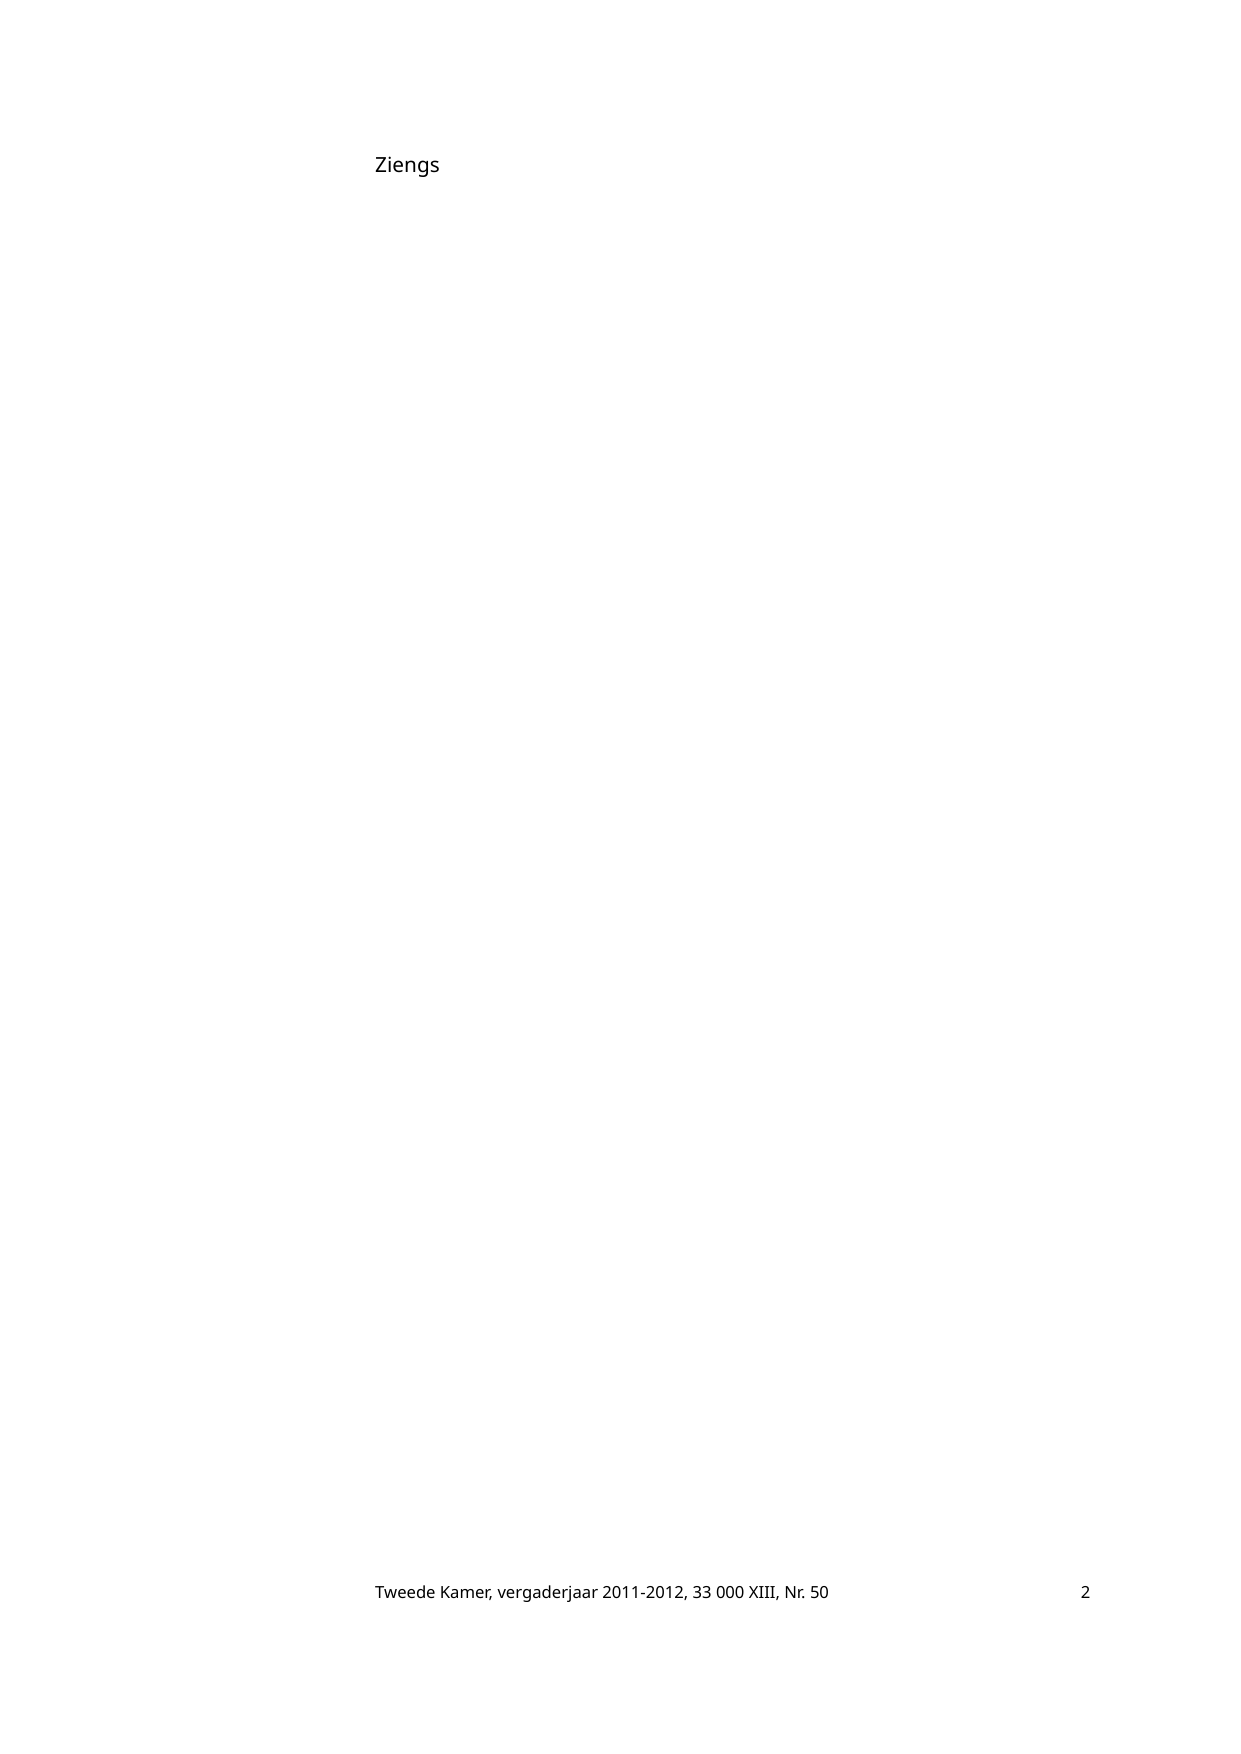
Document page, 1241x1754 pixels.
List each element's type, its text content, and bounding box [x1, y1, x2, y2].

text Ziengs [375, 150, 1090, 178]
